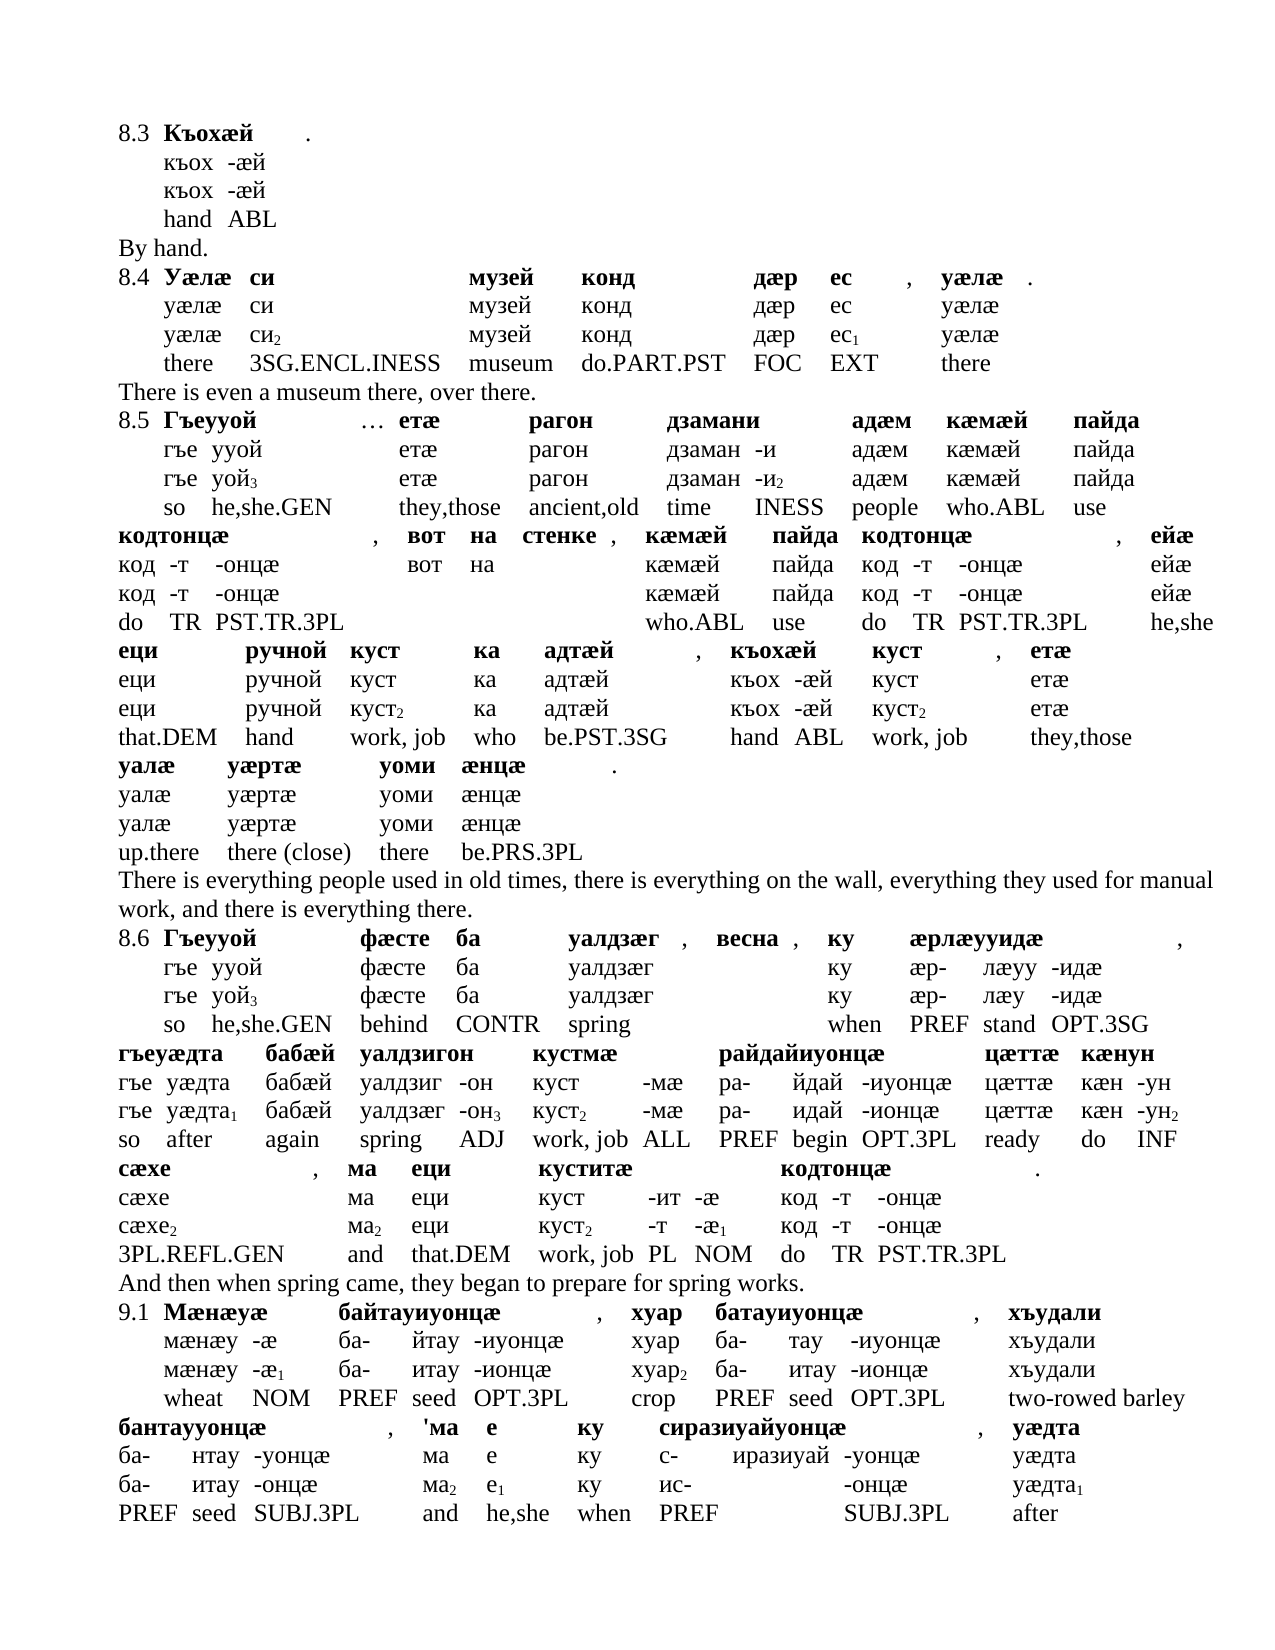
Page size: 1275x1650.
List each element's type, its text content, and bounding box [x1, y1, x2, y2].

text код [780, 1211, 818, 1239]
text , [906, 262, 927, 291]
text къох [730, 664, 780, 693]
text уæдта1 [166, 1096, 238, 1124]
text people [852, 492, 918, 521]
text е [486, 1412, 563, 1441]
text . [1034, 1153, 1055, 1182]
text -æй [794, 693, 844, 722]
text гъе [163, 952, 198, 981]
text -мæ [642, 1096, 691, 1124]
text work, job [350, 722, 446, 751]
text There is even a museum there, over there. [118, 377, 1249, 406]
text уæдта1 [1012, 1469, 1084, 1498]
text ба- [118, 1469, 178, 1498]
text кæмæй [645, 578, 744, 607]
text нтау [192, 1441, 240, 1469]
text so [118, 1124, 152, 1153]
text уой3 [211, 463, 332, 492]
text there (close) [227, 837, 351, 866]
text he,she [1150, 607, 1213, 636]
text do [1081, 1124, 1123, 1153]
text мæнæу [163, 1354, 238, 1383]
text -он3 [459, 1096, 505, 1124]
text уæлæ [941, 291, 999, 319]
text ма2 [347, 1211, 383, 1239]
text уæдта [1012, 1412, 1097, 1441]
text етæ [1030, 664, 1132, 693]
text хъудали [1008, 1297, 1199, 1326]
text ка [473, 693, 516, 722]
text уалдзигон [359, 1038, 519, 1067]
text -иуонцæ [850, 1326, 946, 1354]
text he,she.GEN [211, 1009, 332, 1038]
text -онцæ [958, 549, 1088, 578]
text after [166, 1124, 238, 1153]
text be.PST.3SG [544, 722, 668, 751]
text -æ1 [252, 1354, 311, 1383]
text кæмæй [946, 406, 1059, 434]
text пайда [1073, 463, 1135, 492]
text ейæ [1150, 521, 1227, 549]
text TR [169, 607, 201, 636]
text кæн [1081, 1067, 1123, 1096]
text hand [163, 204, 213, 233]
text INESS [754, 492, 824, 521]
text куст [350, 636, 459, 664]
text -æй [227, 147, 277, 176]
text музей [469, 291, 553, 319]
text хуар2 [631, 1354, 687, 1383]
text 9.1 [118, 1297, 149, 1326]
text , [793, 923, 814, 952]
text SUBJ.3PL [843, 1498, 950, 1527]
text OPT.3SG [1051, 1009, 1149, 1038]
text с- [659, 1441, 719, 1469]
text -уонцæ [843, 1441, 950, 1469]
text еци [118, 664, 217, 693]
text уæлæ [163, 291, 222, 319]
text PREF [718, 1124, 778, 1153]
text PREF [715, 1383, 775, 1412]
text ма [422, 1441, 458, 1469]
text -т [648, 1211, 681, 1239]
text use [772, 607, 834, 636]
text ууой [211, 952, 332, 981]
text ма2 [422, 1469, 458, 1498]
text æр- [909, 952, 969, 981]
text еци [118, 693, 217, 722]
text ис- [659, 1469, 719, 1498]
text сæхе [118, 1182, 285, 1211]
text -т [169, 549, 201, 578]
text лæу [983, 981, 1037, 1009]
text Гъеууой [163, 406, 346, 434]
text пайда [772, 578, 834, 607]
text -æ1 [694, 1211, 753, 1239]
text адæм [852, 434, 918, 463]
text Уæлæ [163, 262, 236, 291]
text ба- [118, 1441, 178, 1469]
text SUBJ.3PL [253, 1498, 360, 1527]
text PREF [338, 1383, 398, 1412]
text кустмæ [532, 1038, 705, 1067]
text ейæ [1150, 549, 1213, 578]
text уæдта [166, 1067, 238, 1096]
text музей [469, 319, 553, 348]
text EXT [830, 348, 878, 377]
text ма [347, 1153, 397, 1182]
text ALL [642, 1124, 691, 1153]
text къох [730, 693, 780, 722]
text -идæ [1051, 952, 1149, 981]
text 8.5 [118, 406, 149, 434]
text -ионцæ [850, 1354, 946, 1383]
text -иуонцæ [862, 1067, 957, 1096]
text 8.6 [118, 923, 149, 952]
text дæр [753, 291, 802, 319]
text , [977, 1412, 998, 1441]
text хуар [631, 1297, 701, 1326]
text ка [473, 664, 516, 693]
text уæртæ [227, 751, 365, 779]
text ба [456, 981, 540, 1009]
text , [681, 923, 702, 952]
text ра- [718, 1096, 778, 1124]
text -æ [252, 1326, 311, 1354]
text дзаман [667, 434, 741, 463]
text do.PART.PST [581, 348, 726, 377]
text кæмæй [645, 549, 744, 578]
text уалдзæг [568, 981, 654, 1009]
text ейæ [1150, 578, 1213, 607]
text , [1177, 923, 1198, 952]
text уалæ [118, 751, 213, 779]
text уалæ [118, 779, 199, 808]
text PST.TR.3PL [877, 1239, 1007, 1268]
text бабæй [265, 1096, 332, 1124]
text гъе [118, 1096, 152, 1124]
text -æй [794, 664, 844, 693]
text seed [192, 1498, 240, 1527]
text NOM [252, 1383, 311, 1412]
text ABL [227, 204, 277, 233]
text PREF [659, 1498, 719, 1527]
text There is everything people used in old times, there is everything on the wall, everything they used for manual work, and there is everything there. [118, 866, 1249, 923]
text Къохæй [163, 118, 291, 147]
text 3PL.REFL.GEN [118, 1239, 285, 1268]
text æнцæ [461, 751, 597, 779]
text фæсте [360, 952, 428, 981]
text time [667, 492, 741, 521]
text итау [412, 1354, 460, 1383]
text кæмæй [645, 521, 758, 549]
text ба- [715, 1354, 775, 1383]
text he,she [486, 1498, 549, 1527]
text куст2 [350, 693, 446, 722]
text . [1027, 262, 1048, 291]
text ку [577, 1469, 631, 1498]
text -т [913, 578, 945, 607]
text адтæй [544, 664, 668, 693]
text -т [832, 1182, 864, 1211]
text дзаман [667, 463, 741, 492]
text уалæ [118, 808, 199, 837]
text весна [716, 923, 779, 952]
text FOC [753, 348, 802, 377]
text гъе [163, 434, 198, 463]
text OPT.3PL [862, 1124, 957, 1153]
text уæлæ [941, 319, 999, 348]
text дзамани [667, 406, 838, 434]
text адтæй [544, 693, 668, 722]
text иразиуай [732, 1441, 830, 1469]
text код [861, 578, 899, 607]
text кодтонцæ [780, 1153, 1021, 1182]
text рагон [528, 406, 653, 434]
text -ун [1137, 1067, 1178, 1096]
text again [265, 1124, 332, 1153]
text -онцæ [877, 1182, 1007, 1211]
text ABL [794, 722, 844, 751]
text уалдзæг [568, 923, 668, 952]
text куст [872, 636, 982, 664]
text итау [192, 1469, 240, 1498]
text wheat [163, 1383, 238, 1412]
text гъе [118, 1067, 152, 1096]
text ADJ [459, 1124, 505, 1153]
text -æ [694, 1182, 753, 1211]
text -онцæ [253, 1469, 360, 1498]
text . [305, 118, 326, 147]
text кæнун [1081, 1038, 1192, 1067]
text ба- [338, 1326, 398, 1354]
text -мæ [642, 1067, 691, 1096]
text куститæ [538, 1153, 767, 1182]
text , [1116, 521, 1137, 549]
text when [827, 1009, 882, 1038]
text PREF [118, 1498, 178, 1527]
text hand [245, 722, 322, 751]
text уоми [379, 751, 447, 779]
text кæмæй [946, 434, 1045, 463]
text up.there [118, 837, 199, 866]
text пайда [772, 549, 834, 578]
text код [861, 549, 899, 578]
text ку [577, 1412, 645, 1441]
text ка [473, 636, 530, 664]
text гъеуæдта [118, 1038, 251, 1067]
text ес [830, 262, 892, 291]
text ууой [211, 434, 332, 463]
text ку [577, 1441, 631, 1469]
text -иуонцæ [473, 1326, 569, 1354]
text so [163, 1009, 198, 1038]
text итау [788, 1354, 837, 1383]
text By hand. [118, 233, 1249, 262]
text кæмæй [946, 463, 1045, 492]
text ес1 [830, 319, 878, 348]
text цæттæ [984, 1067, 1053, 1096]
text seed [788, 1383, 837, 1412]
text 3SG.ENCL.INESS [249, 348, 441, 377]
text кодтонцæ [118, 521, 358, 549]
text уалдзæг [568, 952, 654, 981]
text -идæ [1051, 981, 1149, 1009]
text æнцæ [461, 779, 583, 808]
text дæр [753, 319, 802, 348]
text ба [456, 923, 554, 952]
text -ит [648, 1182, 681, 1211]
text гъе [163, 463, 198, 492]
text -онцæ [958, 578, 1088, 607]
text къох [163, 147, 213, 176]
text -ионцæ [473, 1354, 569, 1383]
text уæлæ [941, 262, 1013, 291]
text 8.4 [118, 262, 149, 291]
text къох [163, 176, 213, 204]
text йтау [412, 1326, 460, 1354]
text уæдта [1012, 1441, 1084, 1469]
text кæн [1081, 1096, 1123, 1124]
text лæуу [983, 952, 1037, 981]
text етæ [399, 463, 501, 492]
text that.DEM [118, 722, 217, 751]
text PL [648, 1239, 681, 1268]
text -т [169, 578, 201, 607]
text мæнæу [163, 1326, 238, 1354]
text -онцæ [215, 549, 344, 578]
text фæсте [360, 981, 428, 1009]
text there [379, 837, 433, 866]
text сæхе [118, 1153, 299, 1182]
text уæртæ [227, 779, 351, 808]
text Мæнæуæ [163, 1297, 324, 1326]
text -онцæ [843, 1469, 950, 1498]
text уæлæ [163, 319, 222, 348]
text байтауиуонцæ [338, 1297, 583, 1326]
text еци [411, 1153, 524, 1182]
text be.PRS.3PL [461, 837, 583, 866]
text сиразиуайуонцæ [659, 1412, 964, 1441]
text ancient,old [528, 492, 639, 521]
text дæр [753, 262, 816, 291]
text уоми [379, 779, 433, 808]
text -уонцæ [253, 1441, 360, 1469]
text рагон [528, 463, 639, 492]
text , [610, 521, 631, 549]
text … [360, 406, 385, 434]
text so [163, 492, 198, 521]
text конд [581, 291, 726, 319]
text ма [347, 1182, 383, 1211]
text they,those [399, 492, 501, 521]
text бабæй [265, 1067, 332, 1096]
text куст2 [538, 1211, 634, 1239]
text ба [456, 952, 540, 981]
text идай [792, 1096, 848, 1124]
text еци [411, 1182, 511, 1211]
text куст [872, 664, 968, 693]
text spring [359, 1124, 445, 1153]
text work, job [872, 722, 968, 751]
text рагон [528, 434, 639, 463]
text пайда [1073, 434, 1135, 463]
text ба- [338, 1354, 398, 1383]
text 'ма [422, 1412, 472, 1441]
text hand [730, 722, 780, 751]
text , [387, 1412, 408, 1441]
text PST.TR.3PL [215, 607, 344, 636]
text конд [581, 319, 726, 348]
text куст [350, 664, 446, 693]
text къохæй [730, 636, 858, 664]
text who.ABL [946, 492, 1045, 521]
text -онцæ [215, 578, 344, 607]
text код [118, 549, 156, 578]
text -ионцæ [862, 1096, 957, 1124]
text , [596, 1297, 617, 1326]
text е1 [486, 1469, 549, 1498]
text хъудали [1008, 1326, 1185, 1354]
text two-rowed barley [1008, 1383, 1185, 1412]
text е [486, 1441, 549, 1469]
text цæттæ [984, 1096, 1053, 1124]
text NOM [694, 1239, 753, 1268]
text do [780, 1239, 818, 1268]
text they,those [1030, 722, 1132, 751]
text , [695, 636, 716, 664]
text æрлæууидæ [909, 923, 1163, 952]
text 8.3 [118, 118, 149, 147]
text Гъеууой [163, 923, 346, 952]
text -æй [227, 176, 277, 204]
text TR [832, 1239, 864, 1268]
text that.DEM [411, 1239, 511, 1268]
text си2 [249, 319, 441, 348]
text he,she.GEN [211, 492, 332, 521]
text еци [118, 636, 231, 664]
text си [249, 262, 455, 291]
text ручной [245, 636, 336, 664]
text , [973, 1297, 994, 1326]
text бантаууонцæ [118, 1412, 374, 1441]
text do [861, 607, 899, 636]
text and [422, 1498, 458, 1527]
text , [995, 636, 1016, 664]
text вот [407, 549, 442, 578]
text -и [754, 434, 824, 463]
text use [1073, 492, 1135, 521]
text stand [983, 1009, 1037, 1038]
text OPT.3PL [850, 1383, 946, 1412]
text куст [532, 1067, 628, 1096]
text CONTR [456, 1009, 540, 1038]
text behind [360, 1009, 428, 1038]
text ес [830, 291, 878, 319]
text етæ [1030, 693, 1132, 722]
text фæсте [360, 923, 442, 952]
text -он [459, 1067, 505, 1096]
text адтæй [544, 636, 682, 664]
text ра- [718, 1067, 778, 1096]
text уæртæ [227, 808, 351, 837]
text бабæй [265, 1038, 346, 1067]
text ба- [715, 1326, 775, 1354]
text хъудали [1008, 1354, 1185, 1383]
text begin [792, 1124, 848, 1153]
text тау [788, 1326, 837, 1354]
text куст2 [532, 1096, 628, 1124]
text who.ABL [645, 607, 744, 636]
text етæ [399, 406, 515, 434]
text куст [538, 1182, 634, 1211]
text INF [1137, 1124, 1178, 1153]
text уалдзæг [359, 1096, 445, 1124]
text ку [827, 952, 882, 981]
text when [577, 1498, 631, 1527]
text код [118, 578, 156, 607]
text сæхе2 [118, 1211, 285, 1239]
text and [347, 1239, 383, 1268]
text PREF [909, 1009, 969, 1038]
text ready [984, 1124, 1053, 1153]
text райдайиуонцæ [718, 1038, 971, 1067]
text уой3 [211, 981, 332, 1009]
text , [372, 521, 393, 549]
text ручной [245, 664, 322, 693]
text work, job [532, 1124, 628, 1153]
text уоми [379, 808, 433, 837]
text crop [631, 1383, 687, 1412]
text there [941, 348, 999, 377]
text æр- [909, 981, 969, 1009]
text ку [827, 923, 896, 952]
text ку [827, 981, 882, 1009]
text -ун2 [1137, 1096, 1178, 1124]
text æнцæ [461, 808, 583, 837]
text TR [913, 607, 945, 636]
text OPT.3PL [473, 1383, 569, 1412]
text адæм [852, 463, 918, 492]
text адæм [852, 406, 932, 434]
text after [1012, 1498, 1084, 1527]
text . [611, 751, 632, 779]
text на [470, 521, 508, 549]
text батауиуонцæ [715, 1297, 959, 1326]
text -т [832, 1211, 864, 1239]
text цæттæ [984, 1038, 1067, 1067]
text do [118, 607, 156, 636]
text хуар [631, 1326, 687, 1354]
text seed [412, 1383, 460, 1412]
text museum [469, 348, 553, 377]
text йдай [792, 1067, 848, 1096]
text вот [407, 521, 456, 549]
text , [312, 1153, 333, 1182]
text spring [568, 1009, 654, 1038]
text конд [581, 262, 739, 291]
text на [470, 549, 494, 578]
text еци [411, 1211, 511, 1239]
text куст2 [872, 693, 968, 722]
text there [163, 348, 222, 377]
text And then when spring came, they began to prepare for spring works. [118, 1268, 1249, 1297]
text PST.TR.3PL [958, 607, 1088, 636]
text -т [913, 549, 945, 578]
text гъе [163, 981, 198, 1009]
text work, job [538, 1239, 634, 1268]
text пайда [1073, 406, 1149, 434]
text -онцæ [877, 1211, 1007, 1239]
text етæ [1030, 636, 1146, 664]
text код [780, 1182, 818, 1211]
text who [473, 722, 516, 751]
text уалдзиг [359, 1067, 445, 1096]
text стенке [522, 521, 597, 549]
text пайда [772, 521, 848, 549]
text си [249, 291, 441, 319]
text етæ [399, 434, 501, 463]
text кодтонцæ [861, 521, 1102, 549]
text ручной [245, 693, 322, 722]
text музей [469, 262, 567, 291]
text -и2 [754, 463, 824, 492]
